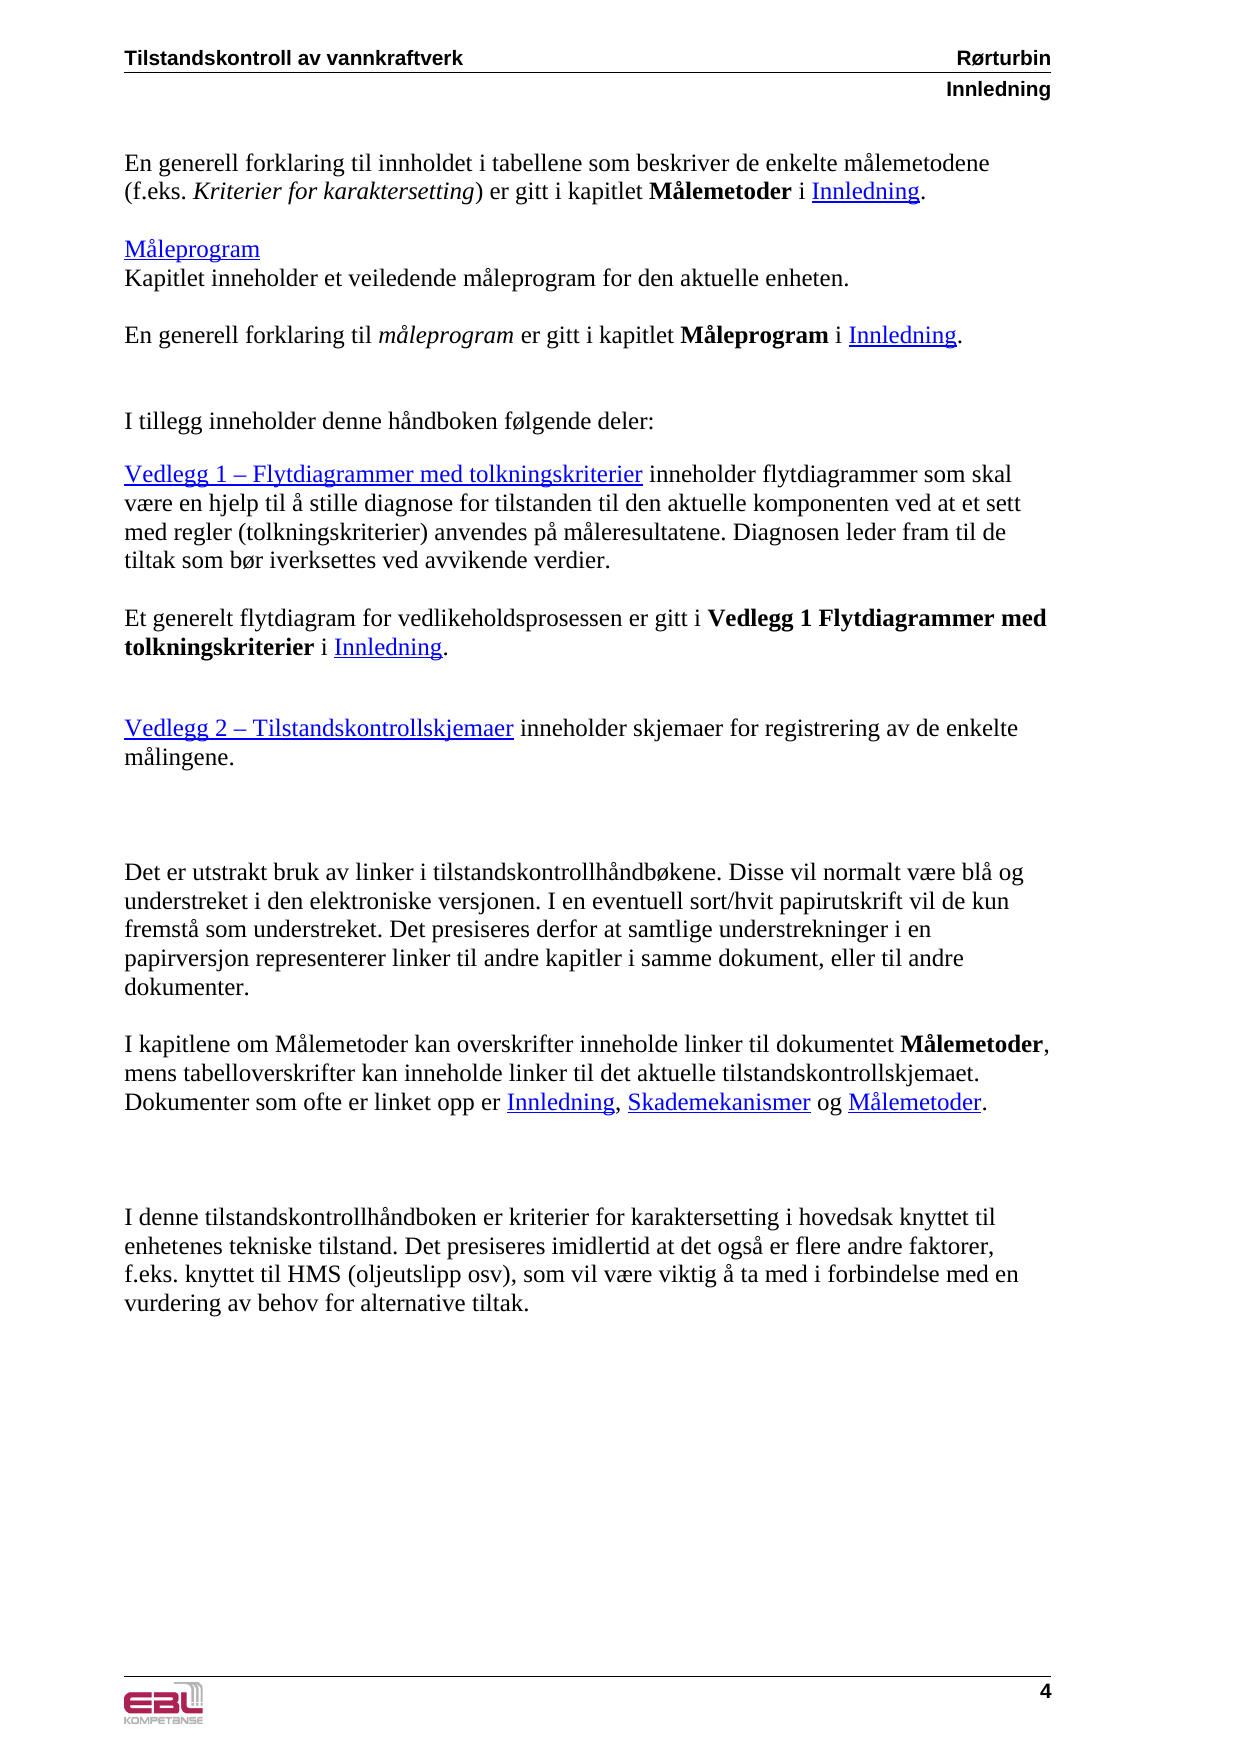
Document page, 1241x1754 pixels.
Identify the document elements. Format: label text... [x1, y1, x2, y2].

picture [124, 1682, 203, 1724]
text I kapitlene om Målemetoder kan overskrifter inneholde linker til dokumentet Målemetoder, mens tabelloverskrifter kan inneholde linker til det aktuelle tilstandskontrollskjemaet. Dokumenter som ofte er linket opp er Innledning, Skademekanismer og Målemetoder. [124, 1029, 1051, 1116]
text Et generelt flytdiagram for vedlikeholdsprosessen er gitt i Vedlegg 1 Flytdiagrammer med tolkningskriterier i Innledning. [124, 603, 1051, 661]
text En generell forklaring til måleprogram er gitt i kapitlet Måleprogram i Innledning. [124, 320, 1051, 349]
text En generell forklaring til innholdet i tabellene som beskriver de enkelte målemetodene (f.eks. Kriterier for karaktersetting) er gitt i kapitlet Målemetoder i Innledning. [124, 148, 1051, 205]
text Det er utstrakt bruk av linker i tilstandskontrollhåndbøkene. Disse vil normalt være blå og understreket i den elektroniske versjonen. I en eventuell sort/hvit papirutskrift vil de kun fremstå som understreket. Det presiseres derfor at samtlige understrekninger i en papirversjon representerer linker til andre kapitler i samme dokument, eller til andre dokumenter. [124, 857, 1051, 1001]
text I denne tilstandskontrollhåndboken er kriterier for karaktersetting i hovedsak knyttet til enhetenes tekniske tilstand. Det presiseres imidlertid at det også er flere andre faktorer, f.eks. knyttet til HMS (oljeutslipp osv), som vil være viktig å ta med i forbindelse med en vurdering av behov for alternative tiltak. [124, 1202, 1051, 1317]
text Vedlegg 1 – Flytdiagrammer med tolkningskriterier inneholder flytdiagrammer som skal være en hjelp til å stille diagnose for tilstanden til den aktuelle komponenten ved at et sett med regler (tolkningskriterier) anvendes på måleresultatene. Diagnosen leder fram til de tiltak som bør iverksettes ved avvikende verdier. [124, 459, 1051, 574]
text Måleprogram [124, 234, 1051, 263]
text I tillegg inneholder denne håndboken følgende deler: [124, 406, 1051, 435]
text Vedlegg 2 – Tilstandskontrollskjemaer inneholder skjemaer for registrering av de enkelte målingene. [124, 713, 1051, 771]
text Kapitlet inneholder et veiledende måleprogram for den aktuelle enheten. [124, 263, 1051, 291]
